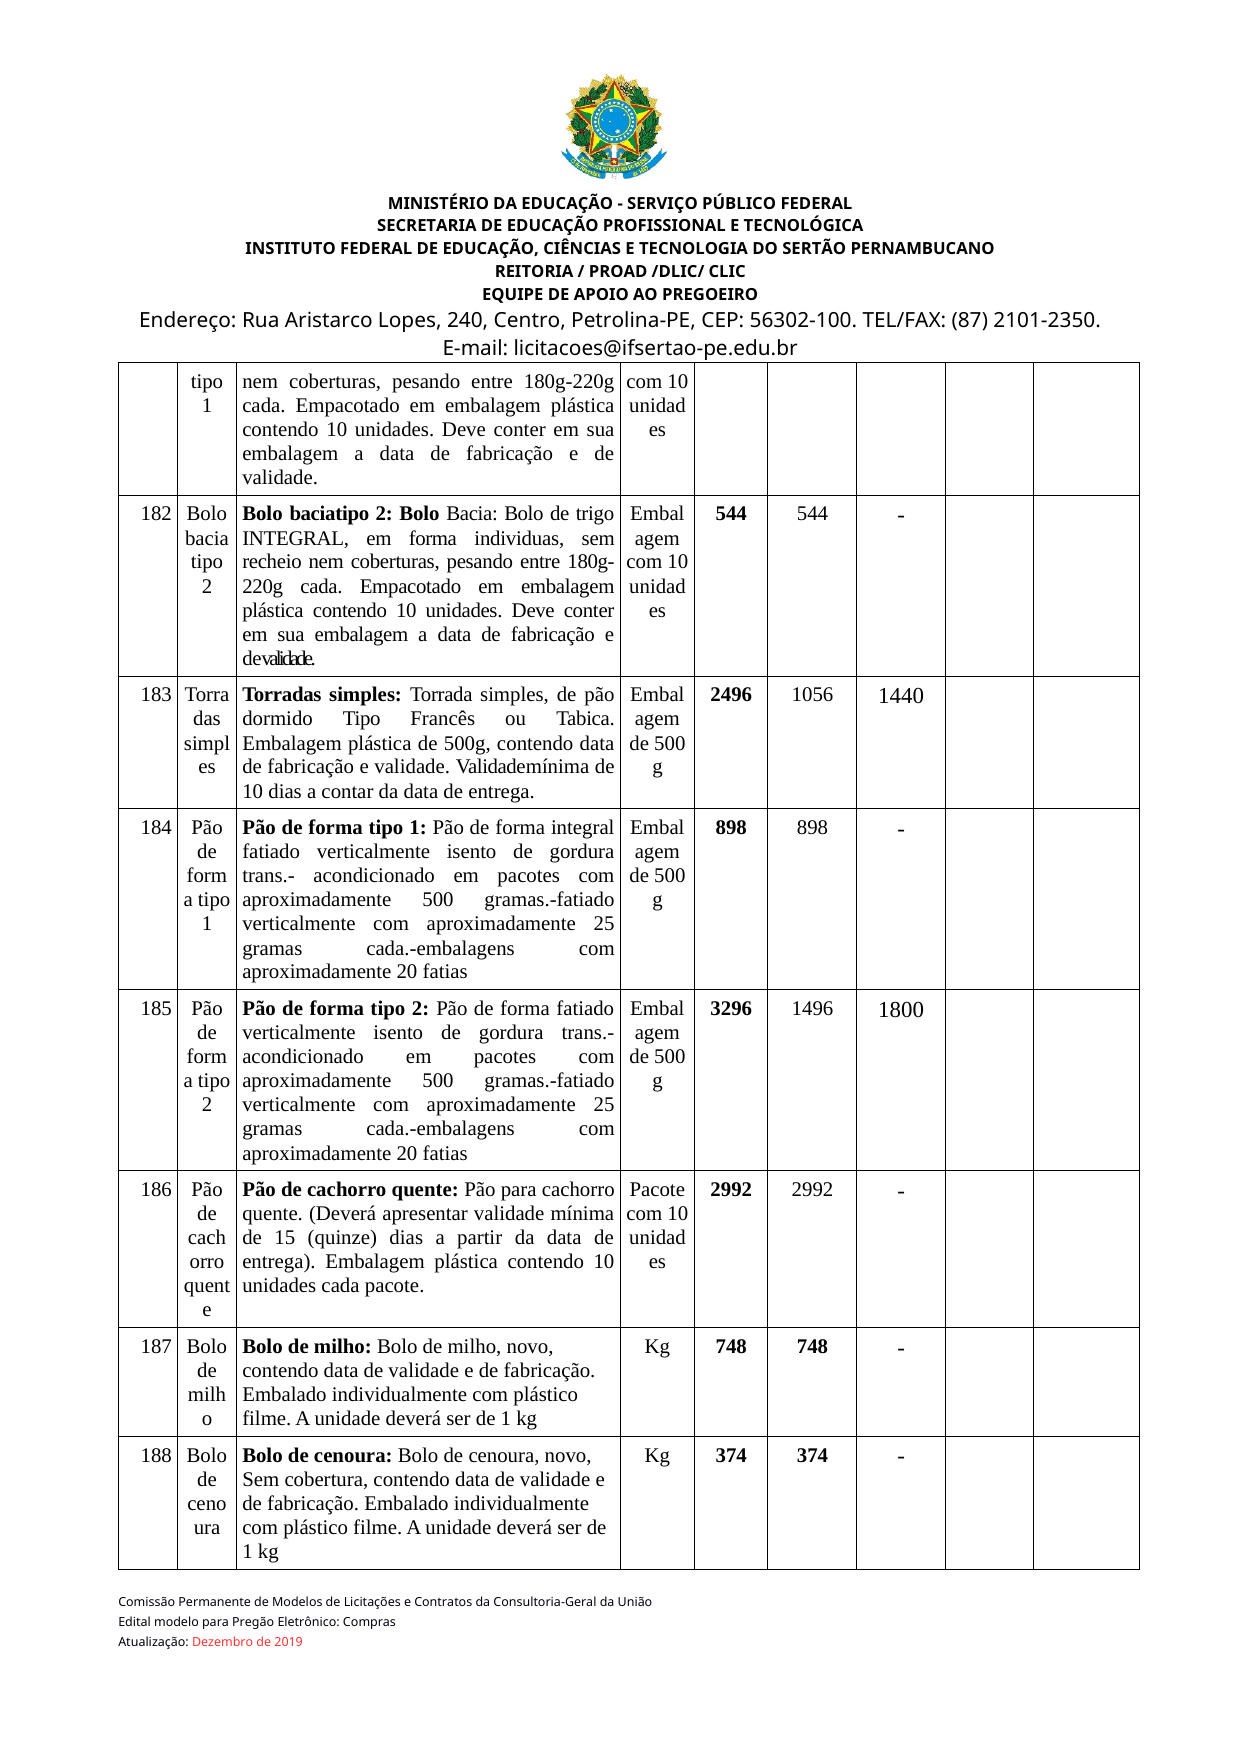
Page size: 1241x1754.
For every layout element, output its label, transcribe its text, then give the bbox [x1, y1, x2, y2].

table_cell [119, 363, 177, 494]
table_cell Torradas simples: Torrada simples, de pão dormido Tipo Francês ou Tabica. Embalagem plástica de 500g, contendo data de fabricação e validade. Validademínima de 10 dias a contar da data de entrega. [237, 677, 620, 808]
table_cell - [857, 496, 945, 676]
table_cell 374 [695, 1437, 767, 1569]
table_cell Bolo de cenoura [178, 1437, 236, 1569]
table_cell nem coberturas, pesando entre 180g-220g cada. Empacotado em embalagem plástica contendo 10 unidades. Deve conter em sua embalagem a data de fabricação e de validade. [237, 363, 620, 494]
table_cell Pacote com 10 unidades [621, 1171, 694, 1327]
table_cell 544 [695, 496, 767, 676]
table_cell Bolo baciatipo 2: Bolo Bacia: Bolo de trigo INTEGRAL, em forma individuas, sem recheio nem coberturas, pesando entre 180g-220g cada. Empacotado em embalagem plástica contendo 10 unidades. Deve conter em sua embalagem a data de fabricação e devalidade. [237, 496, 620, 676]
table_cell [1034, 1328, 1139, 1436]
table_cell [946, 990, 1033, 1170]
table_cell Embalagem de 500 g [621, 990, 694, 1170]
table_cell com 10 unidades [621, 363, 694, 494]
table_cell [1034, 677, 1139, 808]
table_cell 544 [768, 496, 856, 676]
table_cell 748 [695, 1328, 767, 1436]
table_cell 186 [119, 1171, 177, 1327]
table_cell 1496 [768, 990, 856, 1170]
table_cell [946, 1328, 1033, 1436]
table_cell 185 [119, 990, 177, 1170]
table_cell Pão de forma tipo 2: Pão de forma fatiado verticalmente isento de gordura trans.- acondicionado em pacotes com aproximadamente 500 gramas.-fatiado verticalmente com aproximadamente 25 gramas cada.-embalagens com aproximadamente 20 fatias [237, 990, 620, 1170]
table_cell [946, 1171, 1033, 1327]
table_cell 2992 [695, 1171, 767, 1327]
table_cell 1800 [857, 990, 945, 1170]
table_cell Bolo de cenoura: Bolo de cenoura, novo, Sem cobertura, contendo data de validade e de fabricação. Embalado individualmente com plástico filme. A unidade deverá ser de 1 kg [237, 1437, 620, 1569]
table_cell Pão de forma tipo 1: Pão de forma integral fatiado verticalmente isento de gordura trans.- acondicionado em pacotes com aproximadamente 500 gramas.-fatiado verticalmente com aproximadamente 25 gramas cada.-embalagens com aproximadamente 20 fatias [237, 809, 620, 989]
table_cell tipo 1 [178, 363, 236, 494]
table_cell 2992 [768, 1171, 856, 1327]
table_cell [946, 677, 1033, 808]
table_cell 374 [768, 1437, 856, 1569]
table_cell [1034, 990, 1139, 1170]
table_cell 182 [119, 496, 177, 676]
table_cell Bolo bacia tipo 2 [178, 496, 236, 676]
table_cell - [857, 363, 945, 494]
table_cell [1034, 363, 1139, 494]
table_cell 898 [768, 809, 856, 989]
table_cell 2496 [695, 677, 767, 808]
table_cell - [857, 1171, 945, 1327]
table_cell 187 [119, 1328, 177, 1436]
table_cell [946, 363, 1033, 494]
table_cell [1034, 1171, 1139, 1327]
table_cell [1034, 1437, 1139, 1569]
table_cell Embalagem de 500 g [621, 677, 694, 808]
table_cell [695, 363, 767, 494]
table_cell 3296 [695, 990, 767, 1170]
table_cell [946, 496, 1033, 676]
table_cell - [857, 1437, 945, 1569]
table_cell 898 [695, 809, 767, 989]
picture [560, 74, 667, 179]
table_cell Pão de forma tipo 1 [178, 809, 236, 989]
table_cell - [857, 809, 945, 989]
table_cell Torradas simples [178, 677, 236, 808]
table_cell 184 [119, 809, 177, 989]
table_cell Bolo de milho: Bolo de milho, novo, contendo data de validade e de fabricação. Embalado individualmente com plástico filme. A unidade deverá ser de 1 kg [237, 1328, 620, 1436]
table_cell 1440 [857, 677, 945, 808]
table_cell Pão de cachorro quente [178, 1171, 236, 1327]
table_cell Pão de cachorro quente: Pão para cachorro quente. (Deverá apresentar validade mínima de 15 (quinze) dias a partir da data de entrega). Embalagem plástica contendo 10 unidades cada pacote. [237, 1171, 620, 1327]
table_cell Embalagem com 10 unidades [621, 496, 694, 676]
table_cell Embalagem de 500 g [621, 809, 694, 989]
table_cell 1056 [768, 677, 856, 808]
table_cell [946, 809, 1033, 989]
table_cell 188 [119, 1437, 177, 1569]
table_cell [1034, 809, 1139, 989]
table_cell Kg [621, 1437, 694, 1569]
table_cell [946, 1437, 1033, 1569]
table_cell [768, 363, 856, 494]
table_cell Kg [621, 1328, 694, 1436]
table_cell [1034, 496, 1139, 676]
table_cell Pão de forma tipo 2 [178, 990, 236, 1170]
table_cell Bolo de milho [178, 1328, 236, 1436]
table_cell 748 [768, 1328, 856, 1436]
table_cell 183 [119, 677, 177, 808]
table_cell - [857, 1328, 945, 1436]
